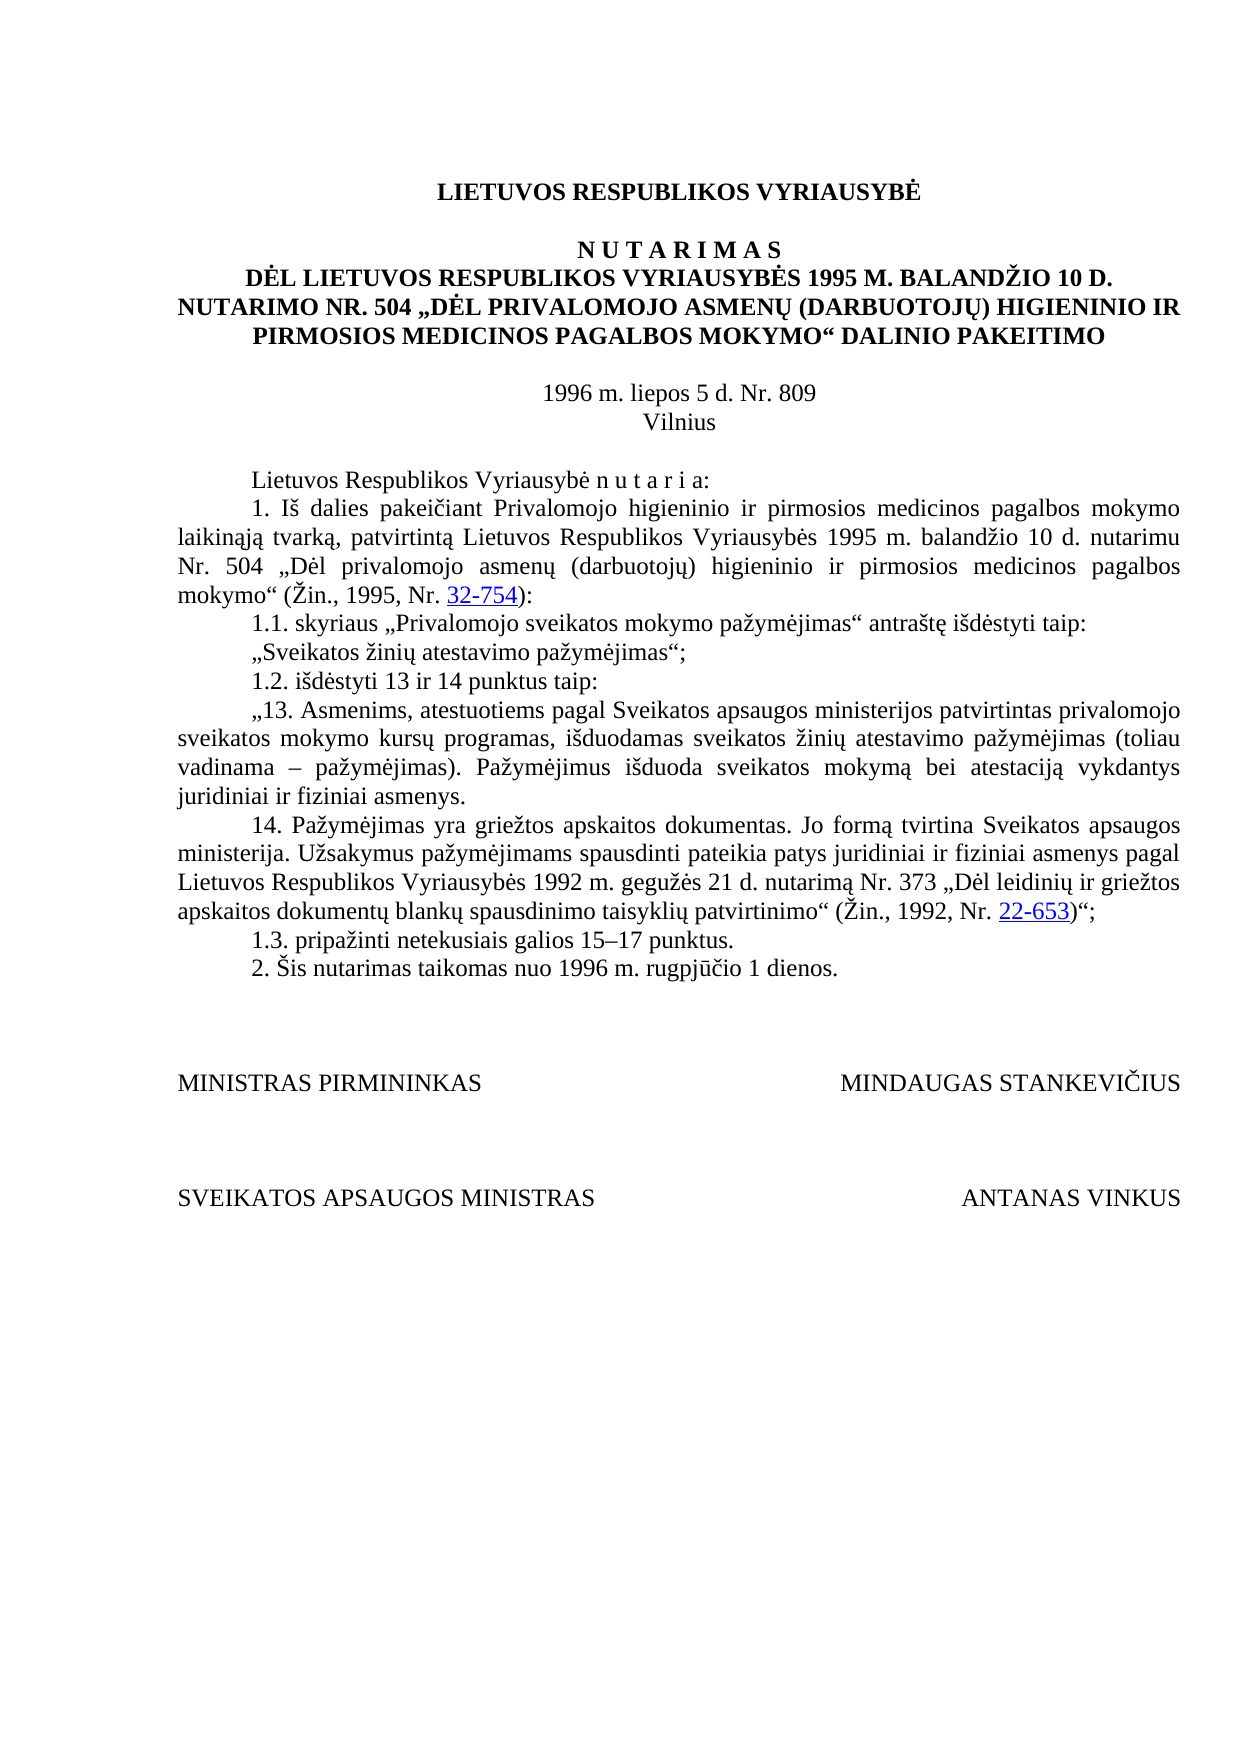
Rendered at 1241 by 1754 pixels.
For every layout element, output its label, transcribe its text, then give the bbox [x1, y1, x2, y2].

text 2. Šis nutarimas taikomas nuo 1996 m. rugpjūčio 1 dienos. [177, 953, 1181, 982]
text 1.1. skyriaus „Privalomojo sveikatos mokymo pažymėjimas“ antraštę išdėstyti taip: [177, 608, 1181, 637]
text N U T A R I M A S [177, 235, 1181, 263]
text 1996 m. liepos 5 d. Nr. 809 [177, 378, 1181, 407]
text 1. Iš dalies pakeičiant Privalomojo higieninio ir pirmosios medicinos pagalbos mokymo laikinąją tvarką, patvirtintą Lietuvos Respublikos Vyriausybės 1995 m. balandžio 10 d. nutarimu Nr. 504 „Dėl privalomojo asmenų (darbuotojų) higieninio ir pirmosios medicinos pagalbos mokymo“ (Žin., 1995, Nr. 32-754): [177, 493, 1181, 608]
text 1.3. pripažinti netekusiais galios 15–17 punktus. [177, 925, 1181, 953]
text Vilnius [177, 407, 1181, 436]
text LIETUVOS RESPUBLIKOS VYRIAUSYBĖ [177, 177, 1181, 206]
text DĖL LIETUVOS RESPUBLIKOS VYRIAUSYBĖS 1995 M. BALANDŽIO 10 D. NUTARIMO NR. 504 „DĖL PRIVALOMOJO ASMENŲ (DARBUOTOJŲ) HIGIENINIO IR PIRMOSIOS MEDICINOS PAGALBOS MOKYMO“ DALINIO PAKEITIMO [177, 263, 1181, 350]
text „13. Asmenims, atestuotiems pagal Sveikatos apsaugos ministerijos patvirtintas privalomojo sveikatos mokymo kursų programas, išduodamas sveikatos žinių atestavimo pažymėjimas (toliau vadinama – pažymėjimas). Pažymėjimus išduoda sveikatos mokymą bei atestaciją vykdantys juridiniai ir fiziniai asmenys. [177, 695, 1181, 810]
text „Sveikatos žinių atestavimo pažymėjimas“; [177, 637, 1181, 666]
text Lietuvos Respublikos Vyriausybė nutaria: [177, 465, 1181, 493]
text 14. Pažymėjimas yra griežtos apskaitos dokumentas. Jo formą tvirtina Sveikatos apsaugos ministerija. Užsakymus pažymėjimams spausdinti pateikia patys juridiniai ir fiziniai asmenys pagal Lietuvos Respublikos Vyriausybės 1992 m. gegužės 21 d. nutarimą Nr. 373 „Dėl leidinių ir griežtos apskaitos dokumentų blankų spausdinimo taisyklių patvirtinimo“ (Žin., 1992, Nr. 22-653)“; [177, 810, 1181, 925]
text SVEIKATOS APSAUGOS MINISTRAS ANTANAS VINKUS [177, 1183, 1181, 1212]
text 1.2. išdėstyti 13 ir 14 punktus taip: [177, 666, 1181, 695]
text MINISTRAS PIRMININKAS MINDAUGAS STANKEVIČIUS [177, 1068, 1181, 1097]
